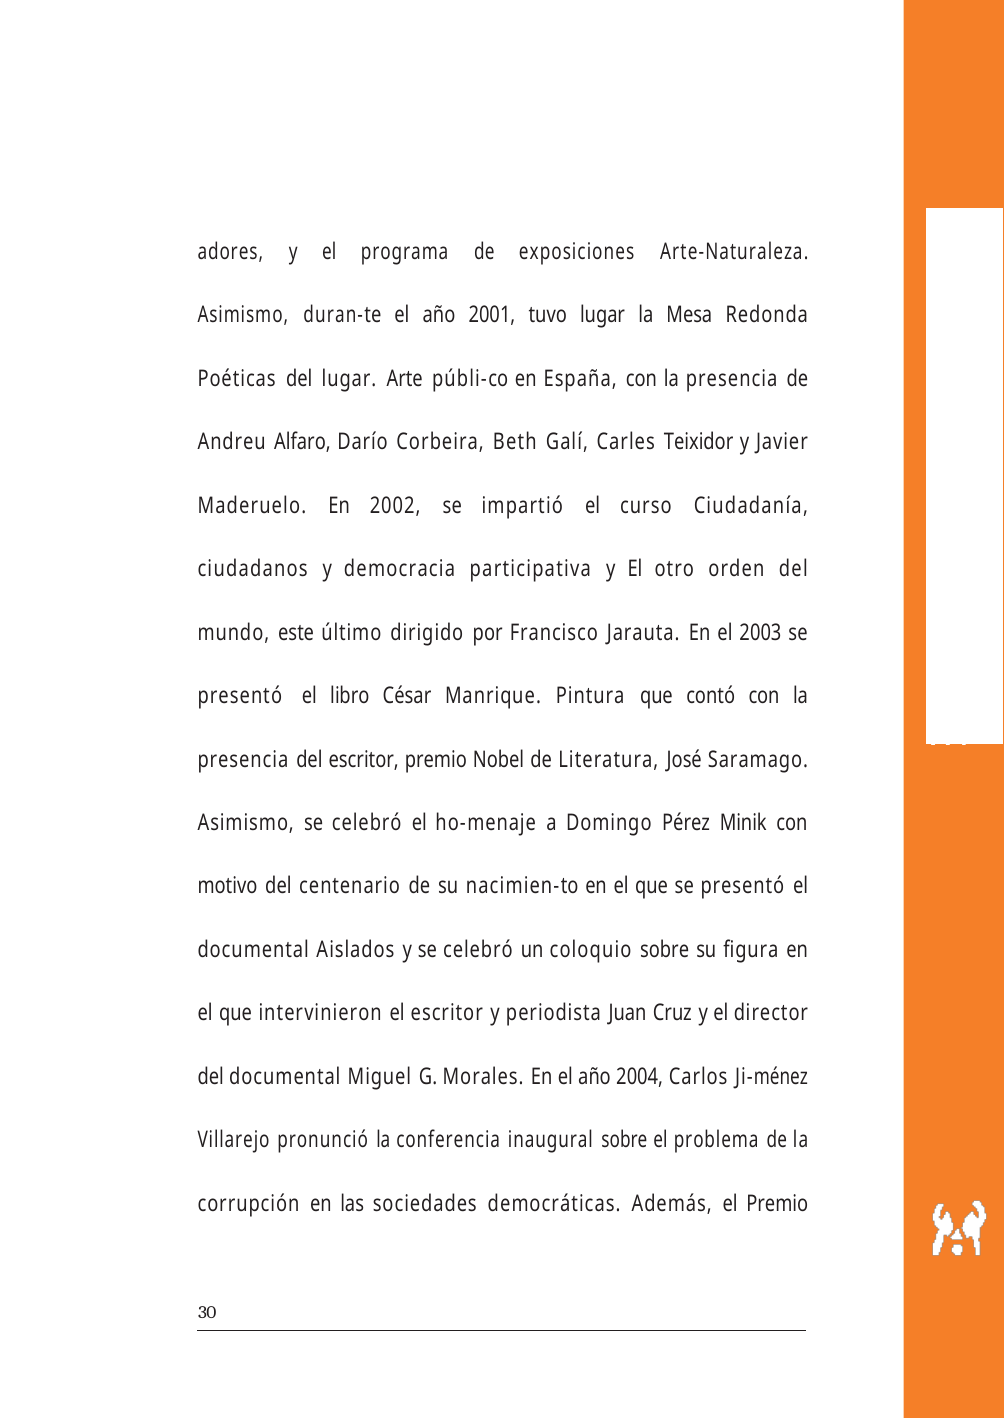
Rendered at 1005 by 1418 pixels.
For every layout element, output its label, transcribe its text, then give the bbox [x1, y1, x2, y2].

text La FCM 1993-2005 [928, 208, 1003, 744]
text adores, y el programa de exposiciones Arte-Naturaleza. Asimismo, duran-te el año 2001, tuvo lugar la Mesa Redonda Poéticas del lugar. Arte públi-co en España, con la presencia de Andreu Alfaro, Darío Corbeira, Beth Galí, Carles Teixidor y Javier Maderuelo. En 2002, se impartió el curso Ciudadanía, ciudadanos y democracia participativa y El otro orden del mundo, este último dirigido por Francisco Jarauta. En el 2003 se presentó el libro César Manrique. Pintura que contó con la presencia del escritor, premio Nobel de Literatura, José Saramago. Asimismo, se celebró el ho-menaje a Domingo Pérez Minik con motivo del centenario de su nacimien-to en el que se presentó el documental Aislados y se celebró un coloquio sobre su figura en el que intervinieron el escritor y periodista Juan Cruz y el director del documental Miguel G. Morales. En el año 2004, Carlos Ji-ménez Villarejo pronunció la conferencia inaugural sobre el problema de la corrupción en las sociedades democráticas. Además, el Premio [197, 235, 808, 1218]
